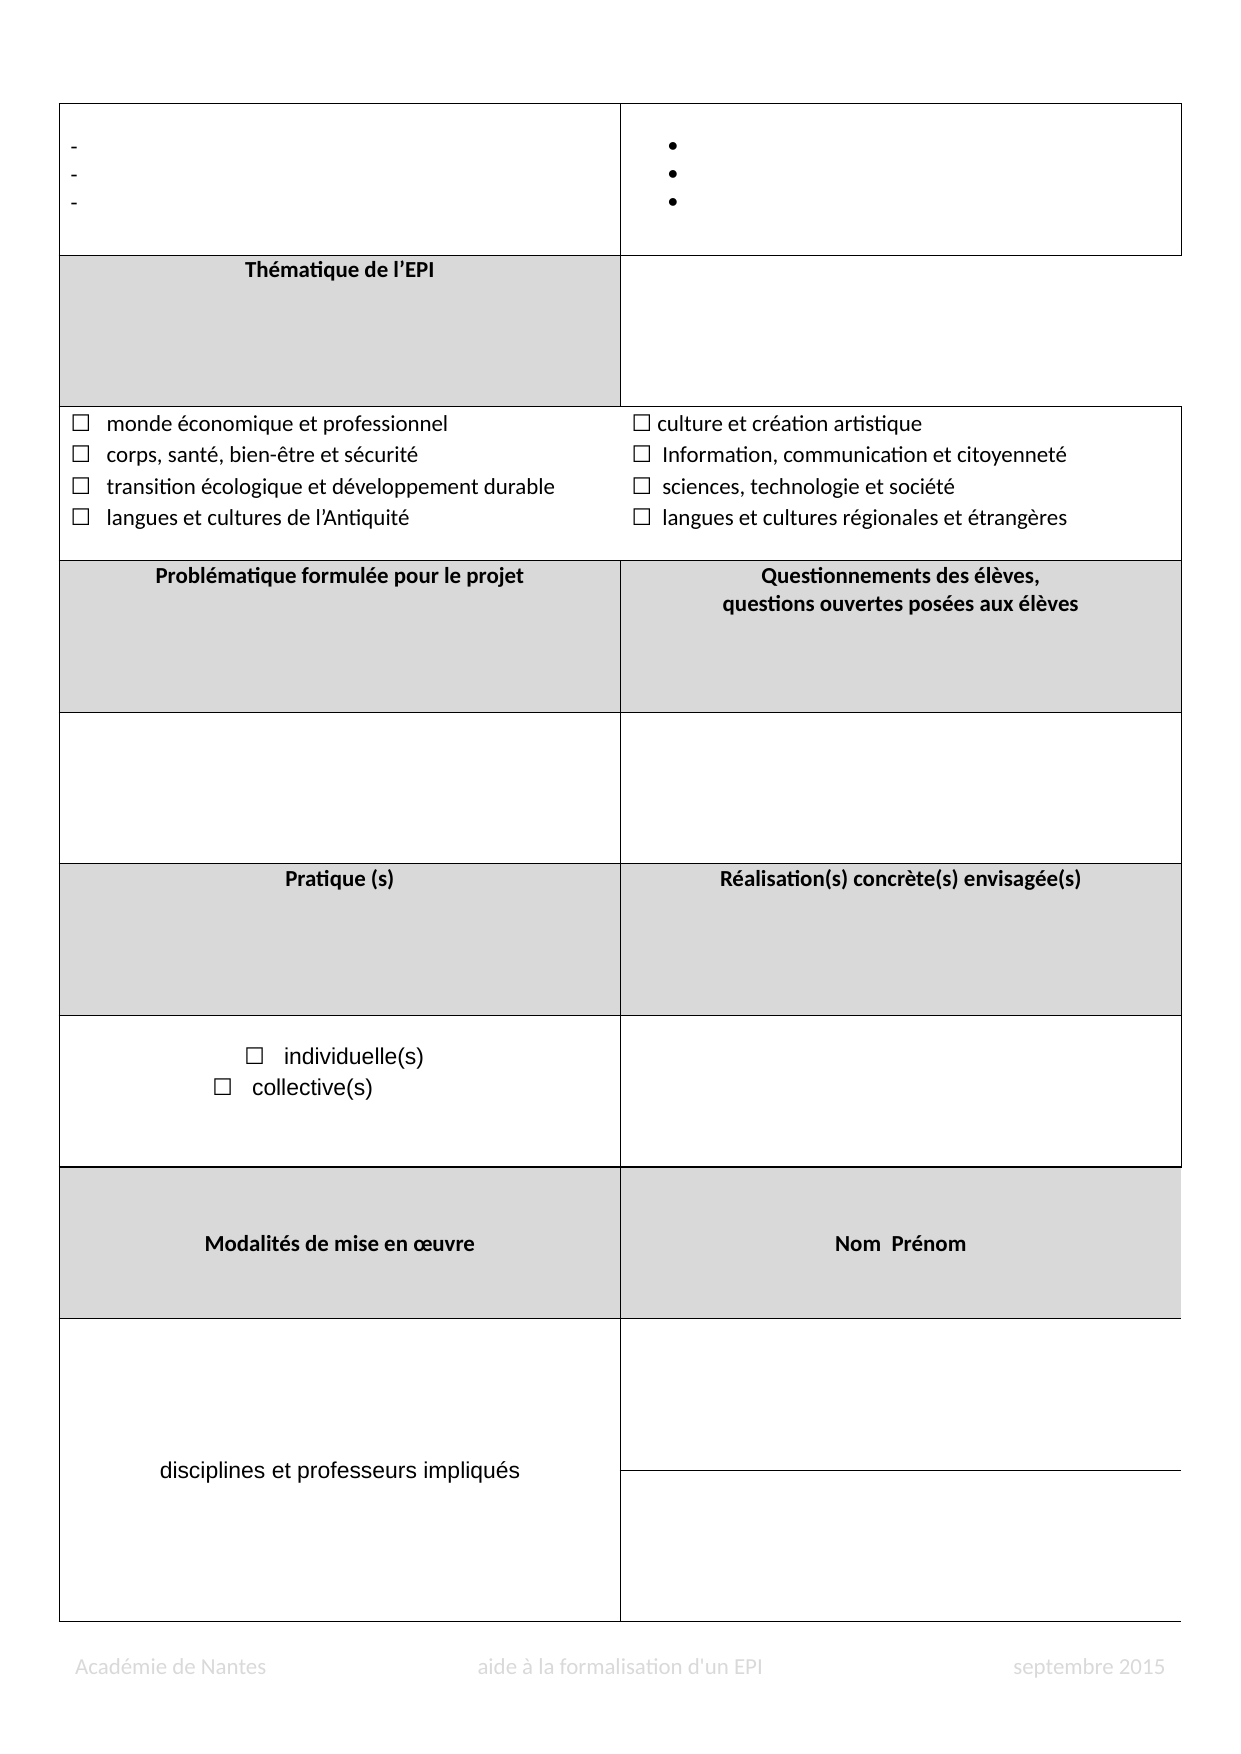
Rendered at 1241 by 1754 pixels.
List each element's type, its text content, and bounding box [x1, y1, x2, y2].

table_cell disciplines et professeurs impliqués [60, 1319, 620, 1621]
table_cell ☐ individuelle(s) ☐ collective(s) [60, 1016, 620, 1166]
table_cell Problématique formulée pour le projet [60, 561, 620, 712]
table_cell Nom Prénom [621, 1168, 1181, 1318]
table_cell [621, 104, 1181, 254]
table_cell ☐ culture et création artistique ☐ Information, communication et citoyenneté ☐ sciences, technologie et société ☐ langues et cultures régionales et étrangères [620, 407, 1181, 560]
table_cell Questionnements des élèves, questions ouvertes posées aux élèves [621, 561, 1181, 712]
table_cell [621, 1471, 1181, 1621]
table_cell Pratique (s) [60, 864, 620, 1015]
table_cell - - - [60, 104, 620, 254]
table_cell Modalités de mise en œuvre [60, 1168, 620, 1318]
table_cell [60, 713, 620, 863]
table_cell [621, 1319, 1181, 1469]
table_cell [621, 1016, 1181, 1166]
table_cell ☐ monde économique et professionnel ☐ corps, santé, bien-être et sécurité ☐ transition écologique et développement durable ☐ langues et cultures de l’Antiquité [60, 407, 620, 560]
table_cell Réalisation(s) concrète(s) envisagée(s) [621, 864, 1181, 1015]
table_cell Thématique de l’EPI [60, 256, 620, 406]
table_cell [621, 713, 1181, 863]
